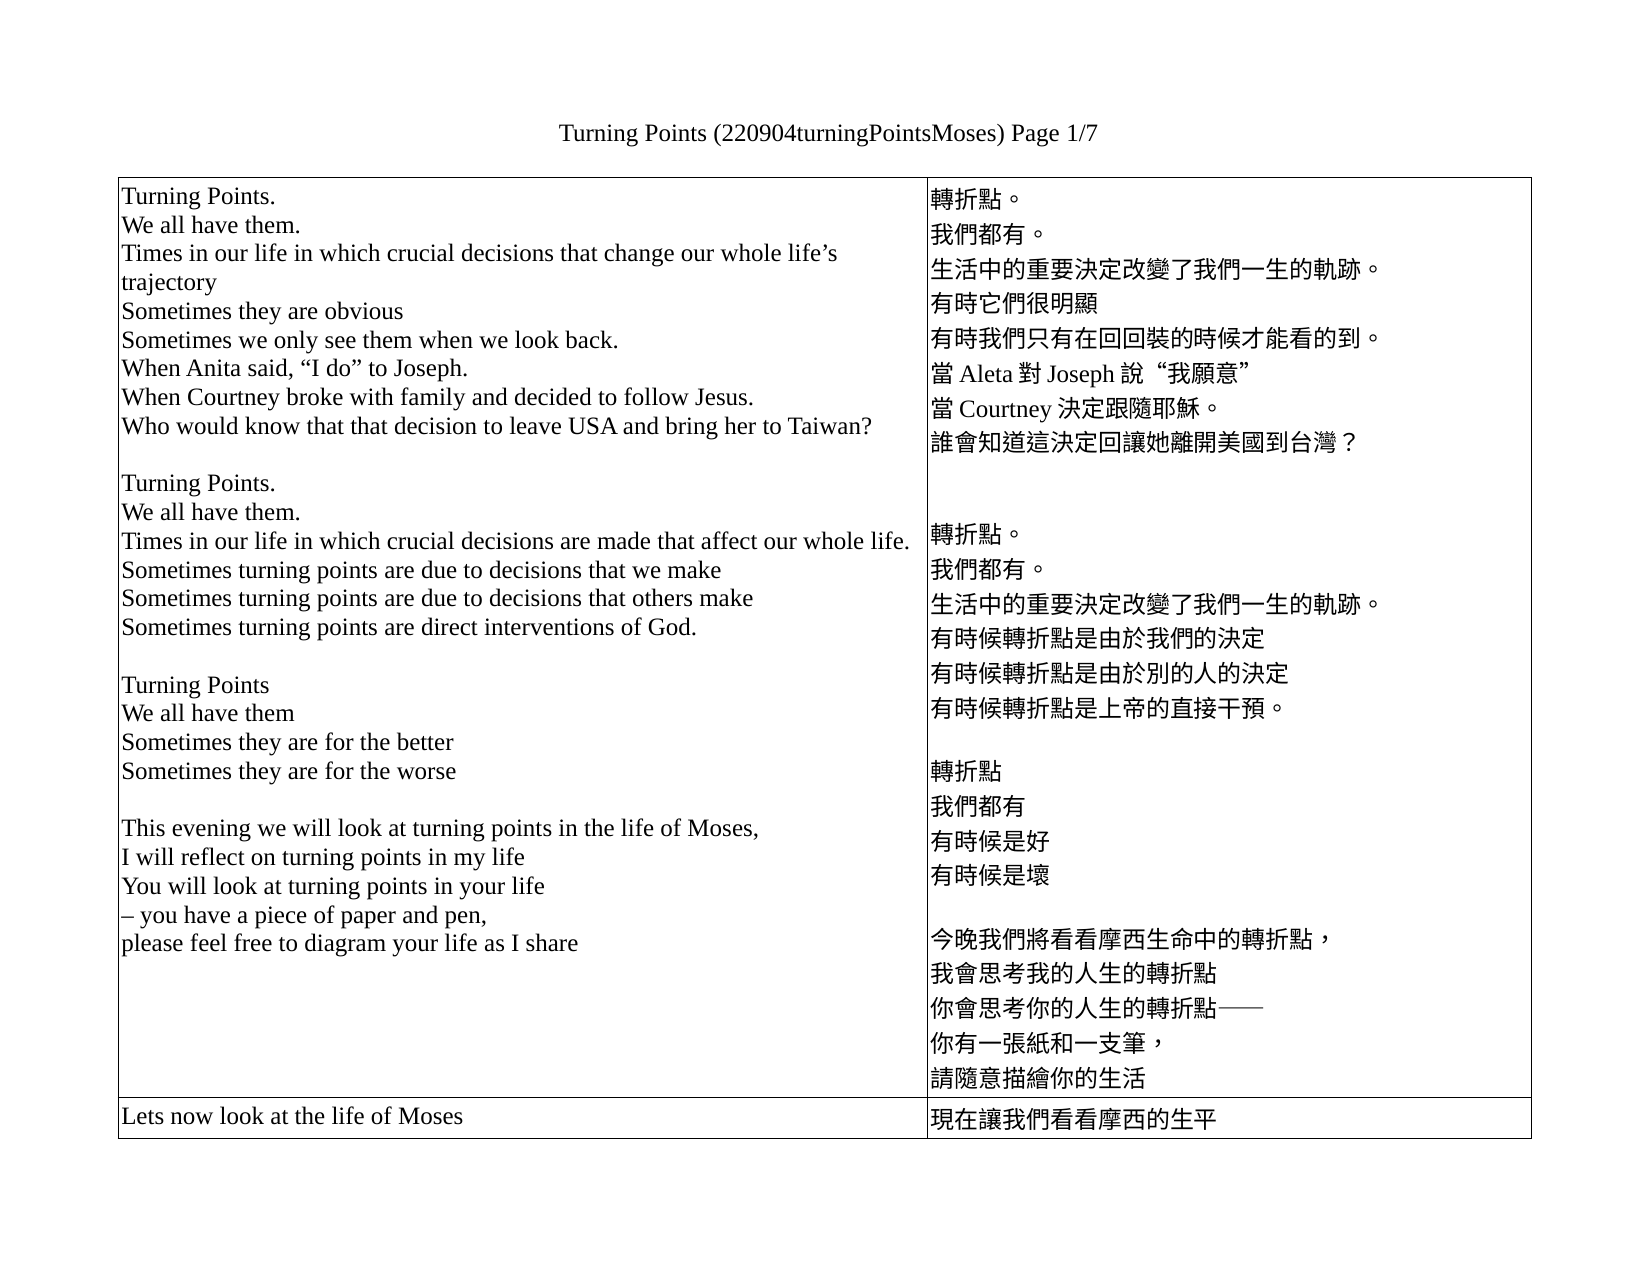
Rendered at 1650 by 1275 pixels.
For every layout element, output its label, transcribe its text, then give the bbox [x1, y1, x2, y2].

table_header 轉折點。 我們都有。 生活中的重要決定改變了我們一生的軌跡。 有時它們很明顯 有時我們只有在回回裝的時候才能看的到。 當Aleta對Joseph說“我願意” 當Courtney決定跟隨耶穌。 誰會知道這決定回讓她離開美國到台灣？ 轉折點。 我們都有。 生活中的重要決定改變了我們一生的軌跡。 有時候轉折點是由於我們的決定 有時候轉折點是由於別的人的決定 有時候轉折點是上帝的直接干預。 轉折點 我們都有 有時候是好 有時候是壞 今晚我們將看看摩西生命中的轉折點， 我會思考我的人生的轉折點 你會思考你的人生的轉折點—— 你有一張紙和一支筆， 請隨意描繪你的生活 [928, 178, 1531, 1097]
table_header Turning Points. We all have them. Times in our life in which crucial decisions that change our whole life’s trajectory Sometimes they are obvious Sometimes we only see them when we look back. When Anita said, “I do” to Joseph. When Courtney broke with family and decided to follow Jesus. Who would know that that decision to leave USA and bring her to Taiwan? Turning Points. We all have them. Times in our life in which crucial decisions are made that affect our whole life. Sometimes turning points are due to decisions that we make Sometimes turning points are due to decisions that others make Sometimes turning points are direct interventions of God. Turning Points We all have them Sometimes they are for the better Sometimes they are for the worse This evening we will look at turning points in the life of Moses, I will reflect on turning points in my life You will look at turning points in your life – you have a piece of paper and pen, please feel free to diagram your life as I share [119, 178, 927, 1097]
table_cell Lets now look at the life of Moses [119, 1098, 927, 1138]
table_cell 現在讓我們看看摩西的生平 [928, 1098, 1531, 1138]
